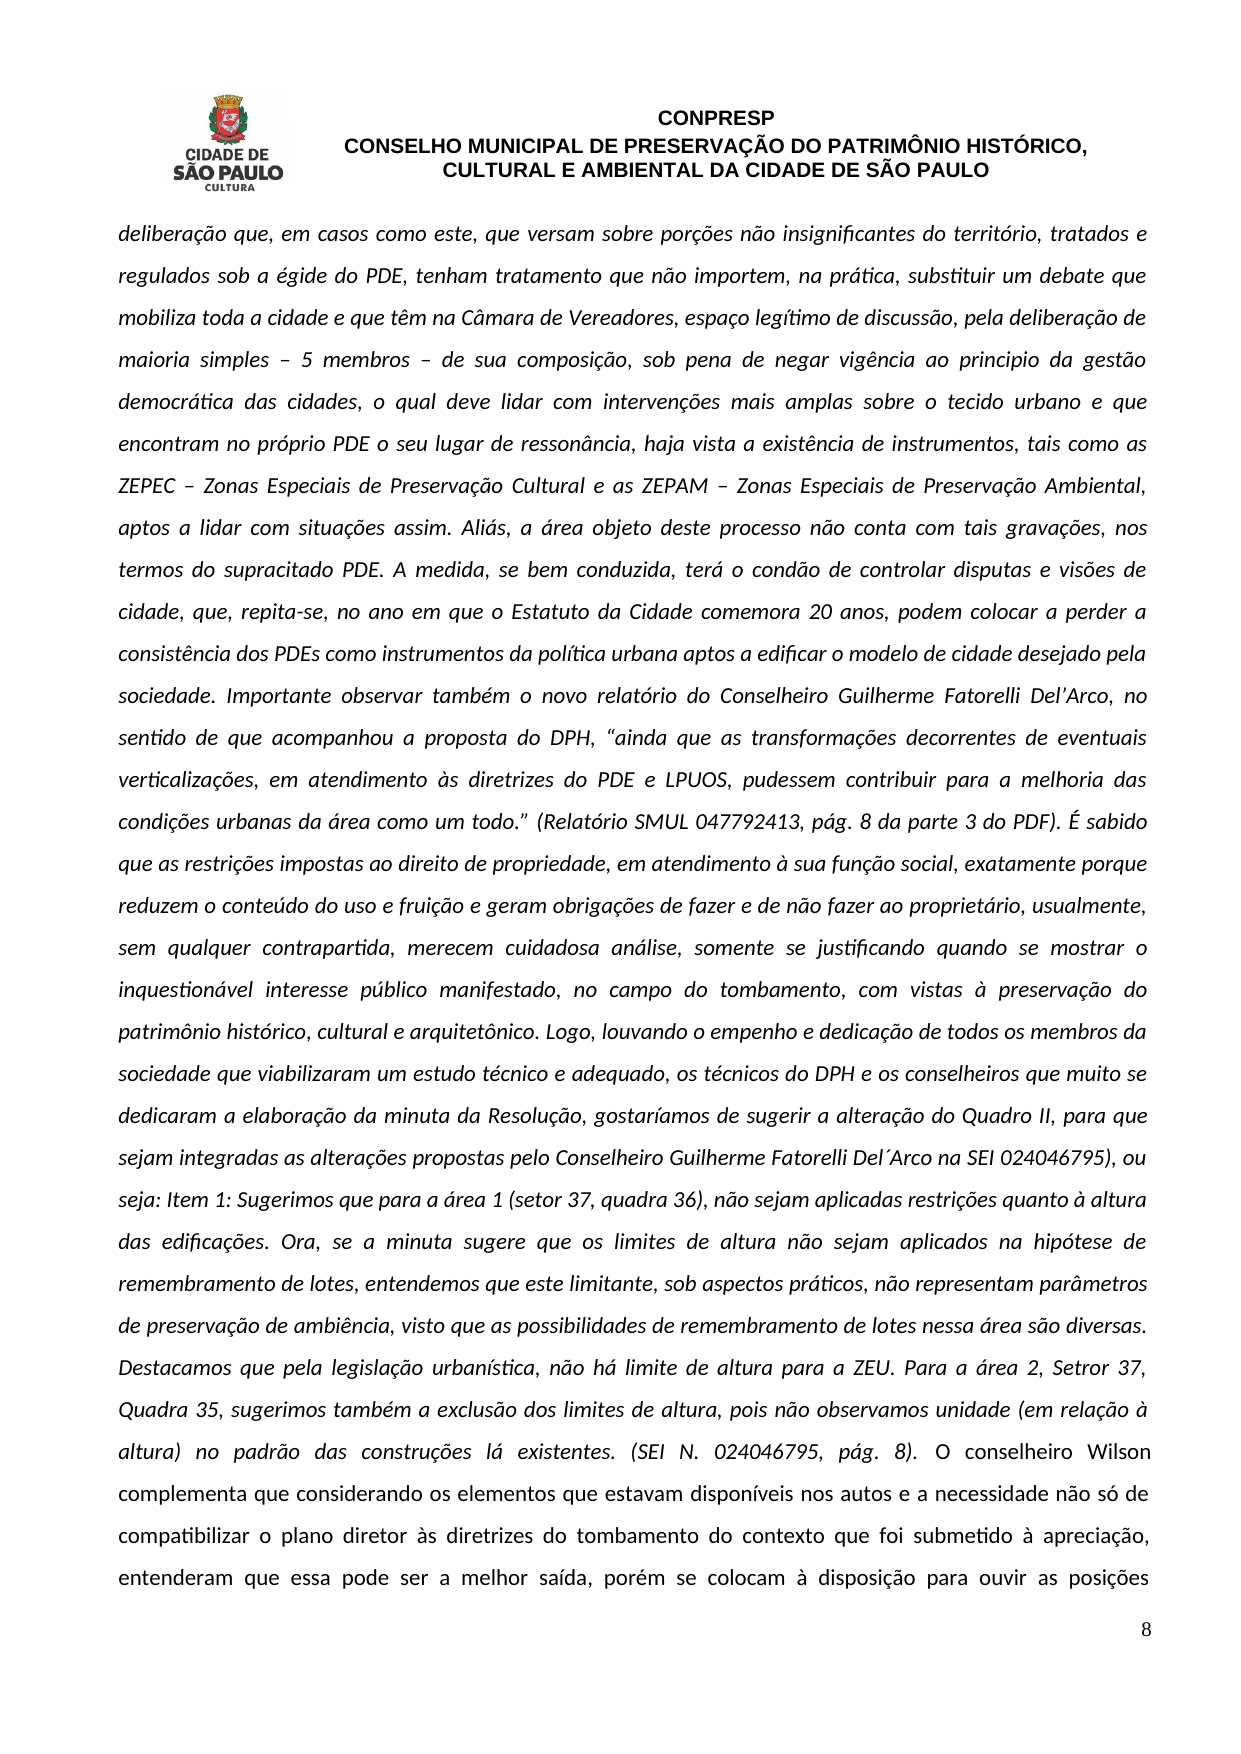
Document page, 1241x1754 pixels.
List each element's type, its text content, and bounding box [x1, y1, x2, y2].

text deliberação que, em casos como este, que versam sobre porções não insignificantes do território, tratados e regulados sob a égide do PDE, tenham tratamento que não importem, na prática, substituir um debate que mobiliza toda a cidade e que têm na Câmara de Vereadores, espaço legítimo de discussão, pela deliberação de maioria simples – 5 membros – de sua composição, sob pena de negar vigência ao principio da gestão democrática das cidades, o qual deve lidar com intervenções mais amplas sobre o tecido urbano e que encontram no próprio PDE o seu lugar de ressonância, haja vista a existência de instrumentos, tais como as ZEPEC – Zonas Especiais de Preservação Cultural e as ZEPAM – Zonas Especiais de Preservação Ambiental, aptos a lidar com situações assim. Aliás, a área objeto deste processo não conta com tais gravações, nos termos do supracitado PDE. A medida, se bem conduzida, terá o condão de controlar disputas e visões de cidade, que, repita-se, no ano em que o Estatuto da Cidade comemora 20 anos, podem colocar a perder a consistência dos PDEs como instrumentos da política urbana aptos a edificar o modelo de cidade desejado pela sociedade. Importante observar também o novo relatório do Conselheiro Guilherme Fatorelli Del’Arco, no sentido de que acompanhou a proposta do DPH, “ainda que as transformações decorrentes de eventuais verticalizações, em atendimento às diretrizes do PDE e LPUOS, pudessem contribuir para a melhoria das condições urbanas da área como um todo.” (Relatório SMUL 047792413, pág. 8 da parte 3 do PDF). É sabido que as restrições impostas ao direito de propriedade, em atendimento à sua função social, exatamente porque reduzem o conteúdo do uso e fruição e geram obrigações de fazer e de não fazer ao proprietário, usualmente, sem qualquer contrapartida, merecem cuidadosa análise, somente se justificando quando se mostrar o inquestionável interesse público manifestado, no campo do tombamento, com vistas à preservação do patrimônio histórico, cultural e arquitetônico. Logo, louvando o empenho e dedicação de todos os membros da sociedade que viabilizaram um estudo técnico e adequado, os técnicos do DPH e os conselheiros que muito se dedicaram a elaboração da minuta da Resolução, gostaríamos de sugerir a alteração do Quadro II, para que sejam integradas as alterações propostas pelo Conselheiro Guilherme Fatorelli Del´Arco na SEI 024046795), ou seja: Item 1: Sugerimos que para a área 1 (setor 37, quadra 36), não sejam aplicadas restrições quanto à altura das edificações. Ora, se a minuta sugere que os limites de altura não sejam aplicados na hipótese de remembramento de lotes, entendemos que este limitante, sob aspectos práticos, não representam parâmetros de preservação de ambiência, visto que as possibilidades de remembramento de lotes nessa área são diversas. Destacamos que pela legislação urbanística, não há limite de altura para a ZEU. Para a área 2, Setror 37, Quadra 35, sugerimos também a exclusão dos limites de altura, pois não observamos unidade (em relação à altura) no padrão das construções lá existentes. (SEI N. 024046795, pág. 8). O conselheiro Wilson complementa que considerando os elementos que estavam disponíveis nos autos e a necessidade não só de compatibilizar o plano diretor às diretrizes do tombamento do contexto que foi submetido à apreciação, entenderam que essa pode ser a melhor saída, porém se colocam à disposição para ouvir as posições [118, 219, 1152, 1591]
